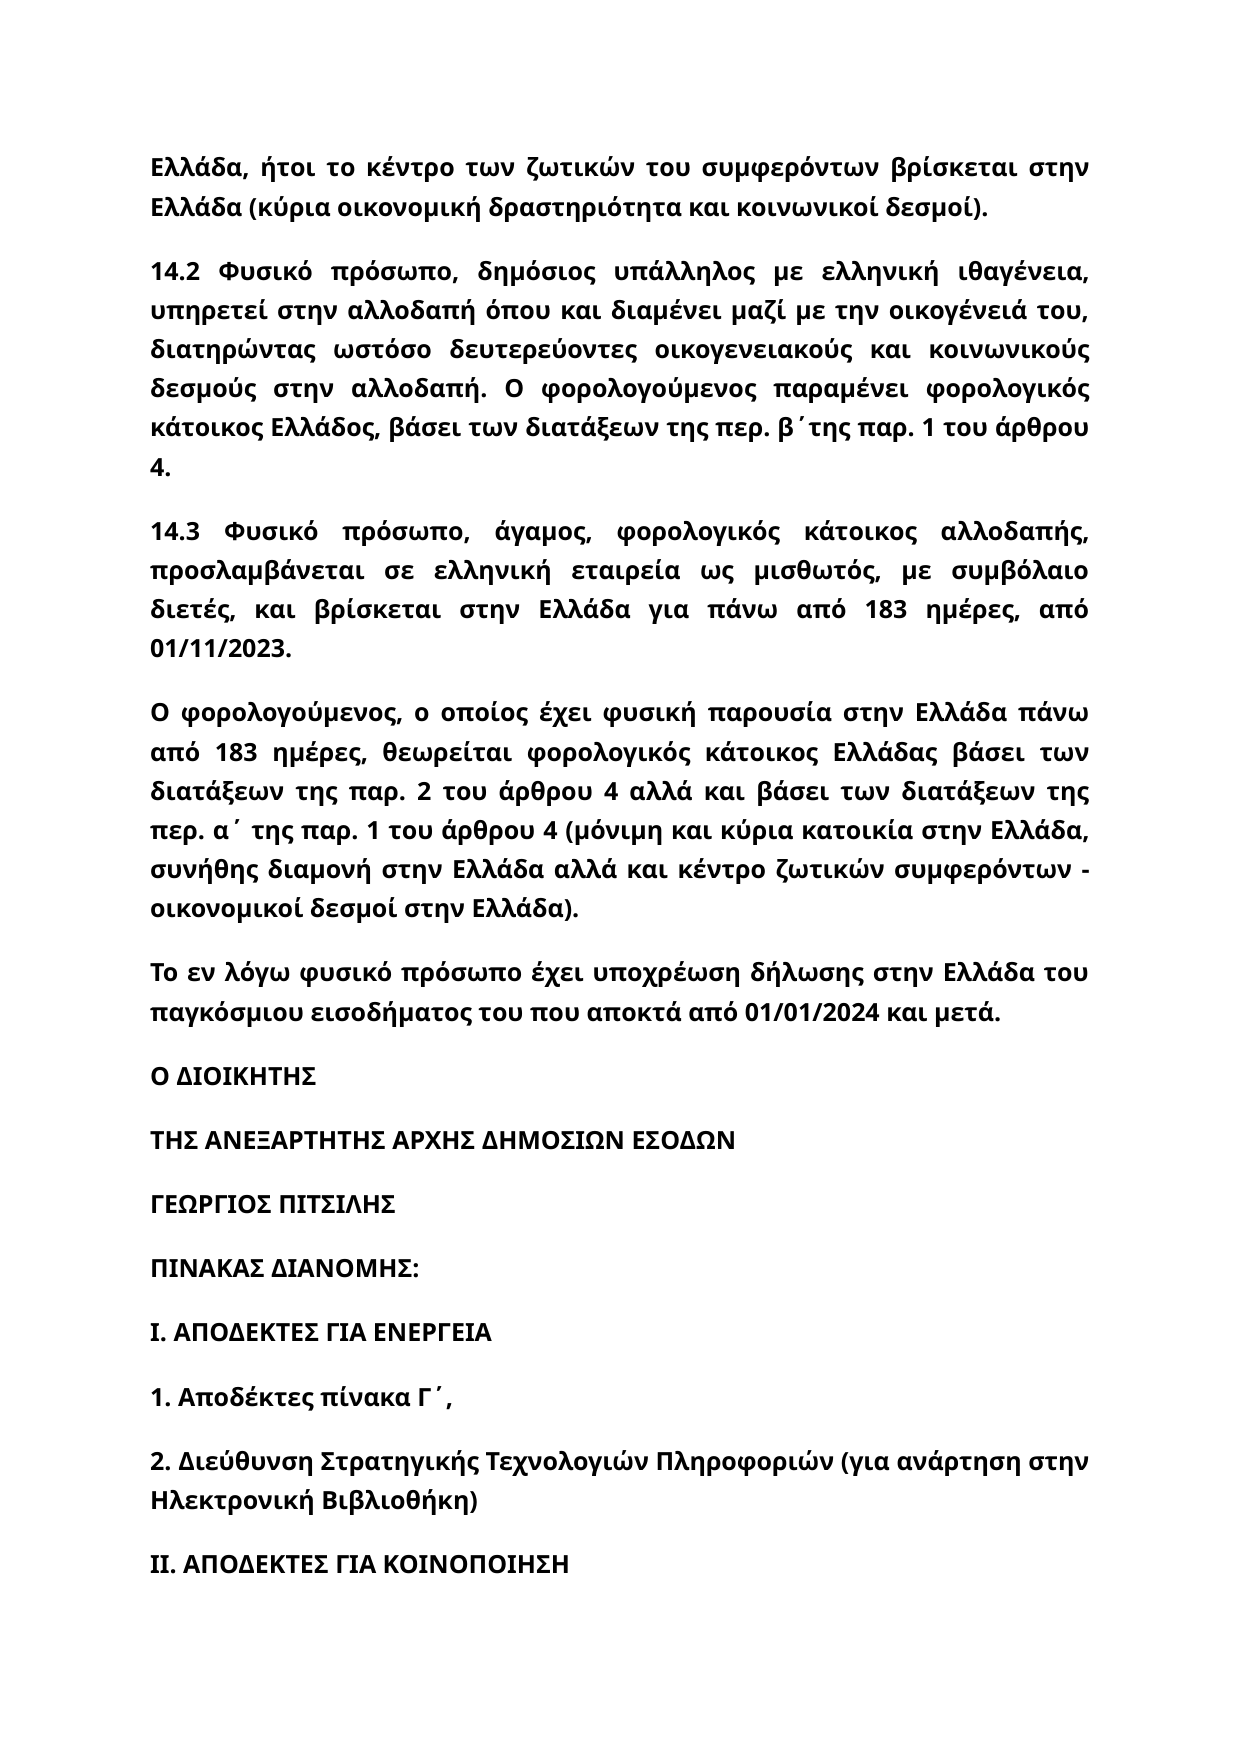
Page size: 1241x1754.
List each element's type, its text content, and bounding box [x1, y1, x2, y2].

text Το εν λόγω φυσικό πρόσωπο έχει υποχρέωση δήλωσης στην Ελλάδα του παγκόσμιου εισοδήματος του που αποκτά από 01/01/2024 και μετά. [150, 955, 1090, 1028]
text ΓΕΩΡΓΙΟΣ ΠΙΤΣΙΛΗΣ [150, 1187, 1090, 1221]
text ΠΙΝΑΚΑΣ ΔΙΑΝΟΜΗΣ: [150, 1251, 1090, 1285]
text Ι. ΑΠΟΔΕΚΤΕΣ ΓΙΑ ΕΝΕΡΓΕΙΑ [150, 1315, 1090, 1349]
text 14.3 Φυσικό πρόσωπο, άγαμος, φορολογικός κάτοικος αλλοδαπής, προσλαμβάνεται σε ελληνική εταιρεία ως μισθωτός, με συμβόλαιο διετές, και βρίσκεται στην Ελλάδα για πάνω από 183 ημέρες, από 01/11/2023. [150, 513, 1090, 665]
text 14.2 Φυσικό πρόσωπο, δημόσιος υπάλληλος με ελληνική ιθαγένεια, υπηρετεί στην αλλοδαπή όπου και διαμένει μαζί με την οικογένειά του, διατηρώντας ωστόσο δευτερεύοντες οικογενειακούς και κοινωνικούς δεσμούς στην αλλοδαπή. Ο φορολογούμενος παραμένει φορολογικός κάτοικος Ελλάδος, βάσει των διατάξεων της περ. β΄της παρ. 1 του άρθρου 4. [150, 253, 1090, 483]
text Ελλάδα, ήτοι το κέντρο των ζωτικών του συμφερόντων βρίσκεται στην Ελλάδα (κύρια οικονομική δραστηριότητα και κοινωνικοί δεσμοί). [150, 150, 1090, 223]
text ΤΗΣ ΑΝΕΞΑΡΤΗΤΗΣ ΑΡΧΗΣ ΔΗΜΟΣΙΩΝ ΕΣΟΔΩΝ [150, 1122, 1090, 1157]
text 1. Αποδέκτες πίνακα Γ΄, [150, 1379, 1090, 1413]
text Ο ΔΙΟΙΚΗΤΗΣ [150, 1058, 1090, 1092]
text ΙΙ. ΑΠΟΔΕΚΤΕΣ ΓΙΑ ΚΟΙΝΟΠΟΙΗΣΗ [150, 1547, 1090, 1581]
text Ο φορολογούμενος, ο οποίος έχει φυσική παρουσία στην Ελλάδα πάνω από 183 ημέρες, θεωρείται φορολογικός κάτοικος Ελλάδας βάσει των διατάξεων της παρ. 2 του άρθρου 4 αλλά και βάσει των διατάξεων της περ. α΄ της παρ. 1 του άρθρου 4 (μόνιμη και κύρια κατοικία στην Ελλάδα, συνήθης διαμονή στην Ελλάδα αλλά και κέντρο ζωτικών συμφερόντων - οικονομικοί δεσμοί στην Ελλάδα). [150, 695, 1090, 925]
text 2. Διεύθυνση Στρατηγικής Τεχνολογιών Πληροφοριών (για ανάρτηση στην Ηλεκτρονική Βιβλιοθήκη) [150, 1443, 1090, 1517]
